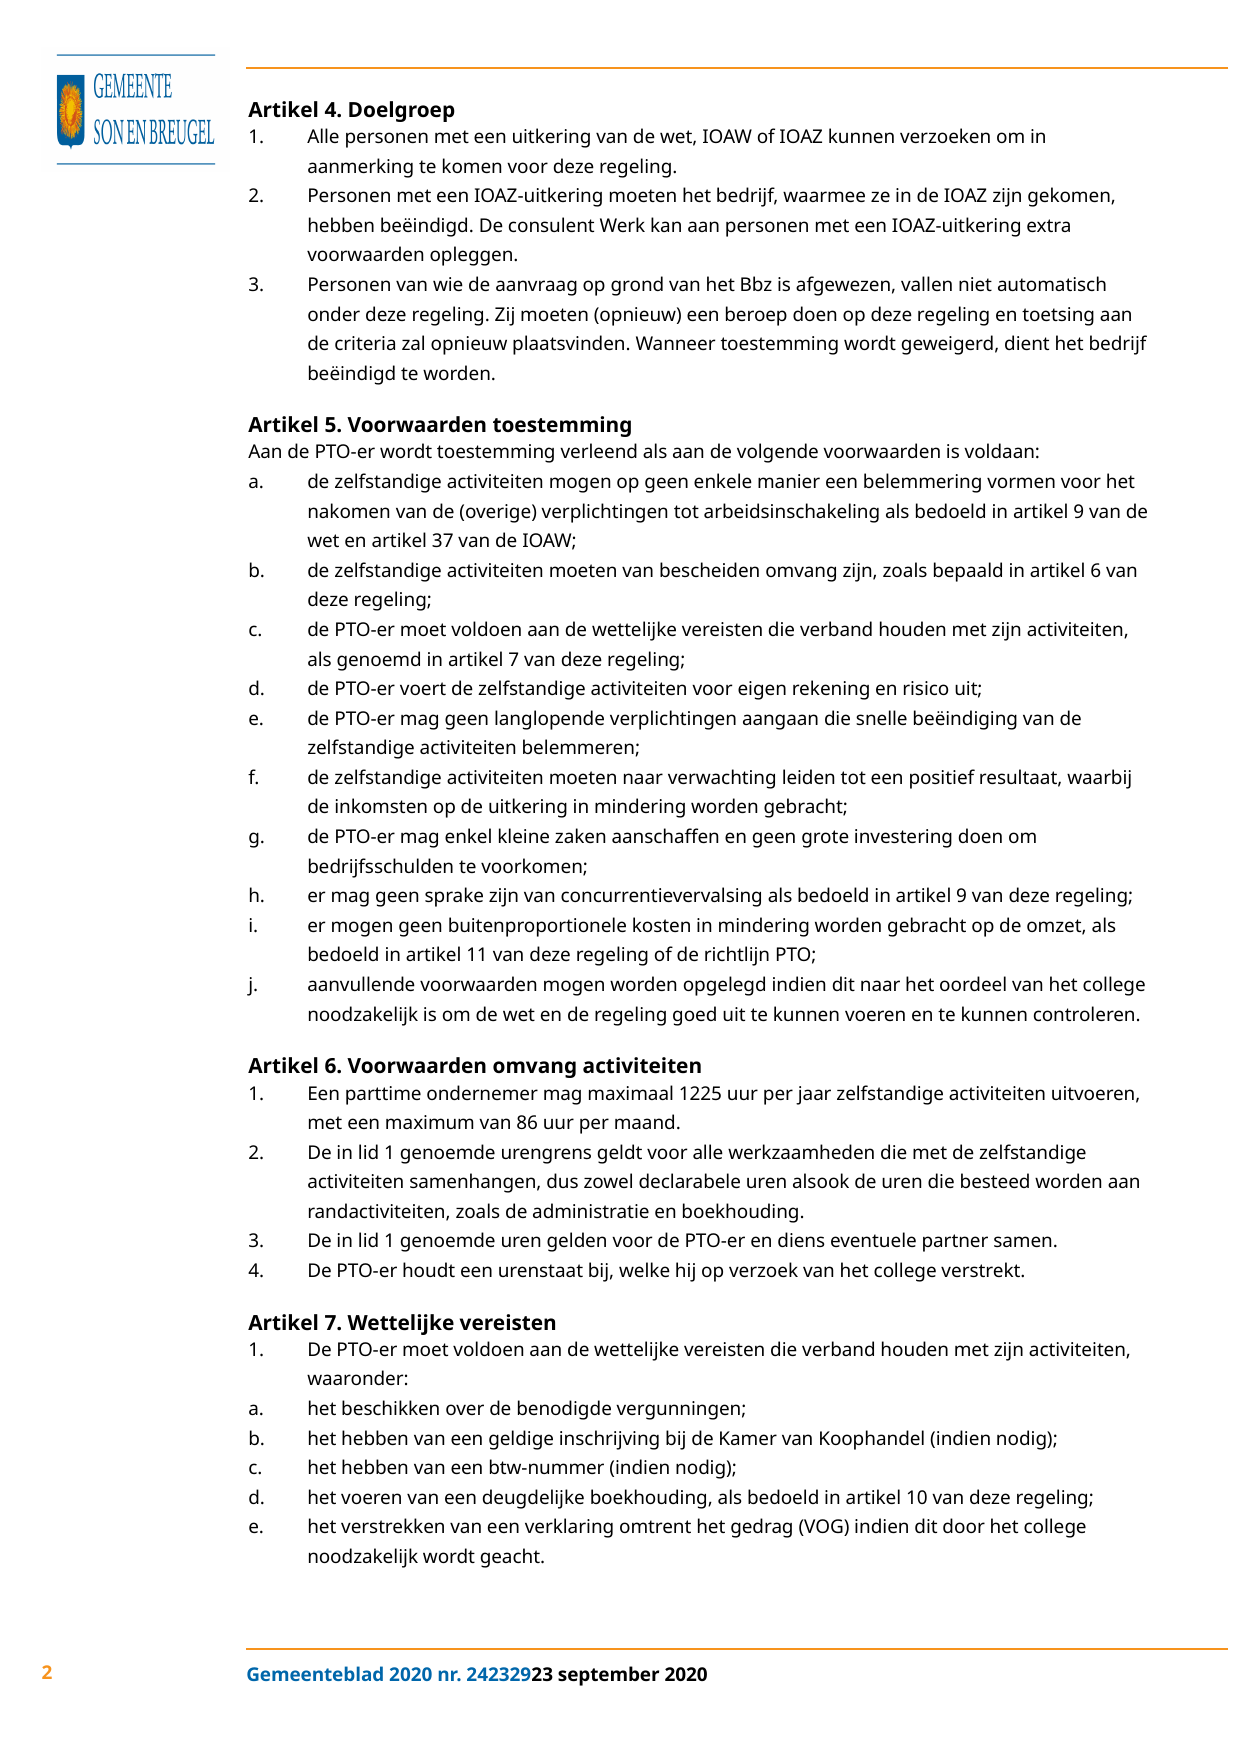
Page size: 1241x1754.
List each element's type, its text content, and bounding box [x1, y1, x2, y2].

list aanvullende voorwaarden mogen worden opgelegd indien dit naar het oordeel van het college noodzakelijk is om de wet en de regeling goed uit te kunnen voeren en te kunnen controleren. [248, 971, 1152, 1027]
list De in lid 1 genoemde uren gelden voor de PTO-er en diens eventuele partner samen. [248, 1228, 1152, 1253]
list het beschikken over de benodigde vergunningen; [248, 1395, 1152, 1421]
text Artikel 7. Wettelijke vereisten [248, 1308, 1152, 1336]
list het verstrekken van een verklaring omtrent het gedrag (VOG) indien dit door het college noodzakelijk wordt geacht. [248, 1513, 1152, 1569]
list de zelfstandige activiteiten moeten van bescheiden omvang zijn, zoals bepaald in artikel 6 van deze regeling; [248, 557, 1152, 612]
list de zelfstandige activiteiten moeten naar verwachting leiden tot een positief resultaat, waarbij de inkomsten op de uitkering in mindering worden gebracht; [248, 764, 1152, 819]
text Artikel 6. Voorwaarden omvang activiteiten [248, 1051, 1152, 1080]
list Personen van wie de aanvraag op grond van het Bbz is afgewezen, vallen niet automatisch onder deze regeling. Zij moeten (opnieuw) een beroep doen op deze regeling en toetsing aan de criteria zal opnieuw plaatsvinden. Wanneer toestemming wordt geweigerd, dient het bedrijf beëindigd te worden. [248, 271, 1152, 386]
list De in lid 1 genoemde urengrens geldt voor alle werkzaamheden die met de zelfstandige activiteiten samenhangen, dus zowel declarabele uren alsook de uren die besteed worden aan randactiviteiten, zoals de administratie en boekhouding. [248, 1139, 1152, 1224]
list Personen met een IOAZ-uitkering moeten het bedrijf, waarmee ze in de IOAZ zijn gekomen, hebben beëindigd. De consulent Werk kan aan personen met een IOAZ-uitkering extra voorwaarden opleggen. [248, 182, 1152, 267]
text Artikel 5. Voorwaarden toestemming [248, 410, 1152, 439]
list er mag geen sprake zijn van concurrentievervalsing als bedoeld in artikel 9 van deze regeling; [248, 882, 1152, 908]
list De PTO-er houdt een urenstaat bij, welke hij op verzoek van het college verstrekt. [248, 1257, 1152, 1283]
list de PTO-er voert de zelfstandige activiteiten voor eigen rekening en risico uit; [248, 675, 1152, 701]
list het hebben van een geldige inschrijving bij de Kamer van Koophandel (indien nodig); [248, 1425, 1152, 1451]
list de zelfstandige activiteiten mogen op geen enkele manier een belemmering vormen voor het nakomen van de (overige) verplichtingen tot arbeidsinschakeling als bedoeld in artikel 9 van de wet en artikel 37 van de IOAW; [248, 468, 1152, 553]
picture [41, 47, 231, 172]
text Artikel 4. Doelgroep [248, 95, 1152, 123]
list het voeren van een deugdelijke boekhouding, als bedoeld in artikel 10 van deze regeling; [248, 1484, 1152, 1510]
list Een parttime ondernemer mag maximaal 1225 uur per jaar zelfstandige activiteiten uitvoeren, met een maximum van 86 uur per maand. [248, 1080, 1152, 1135]
list Alle personen met een uitkering van de wet, IOAW of IOAZ kunnen verzoeken om in aanmerking te komen voor deze regeling. [248, 123, 1152, 178]
list het hebben van een btw-nummer (indien nodig); [248, 1454, 1152, 1480]
list de PTO-er moet voldoen aan de wettelijke vereisten die verband houden met zijn activiteiten, als genoemd in artikel 7 van deze regeling; [248, 616, 1152, 672]
list er mogen geen buitenproportionele kosten in mindering worden gebracht op de omzet, als bedoeld in artikel 11 van deze regeling of de richtlijn PTO; [248, 912, 1152, 967]
list de PTO-er mag enkel kleine zaken aanschaffen en geen grote investering doen om bedrijfsschulden te voorkomen; [248, 823, 1152, 879]
text Aan de PTO-er wordt toestemming verleend als aan de volgende voorwaarden is voldaan: [248, 439, 1152, 464]
list de PTO-er mag geen langlopende verplichtingen aangaan die snelle beëindiging van de zelfstandige activiteiten belemmeren; [248, 705, 1152, 760]
list De PTO-er moet voldoen aan de wettelijke vereisten die verband houden met zijn activiteiten, waaronder: [248, 1336, 1152, 1391]
